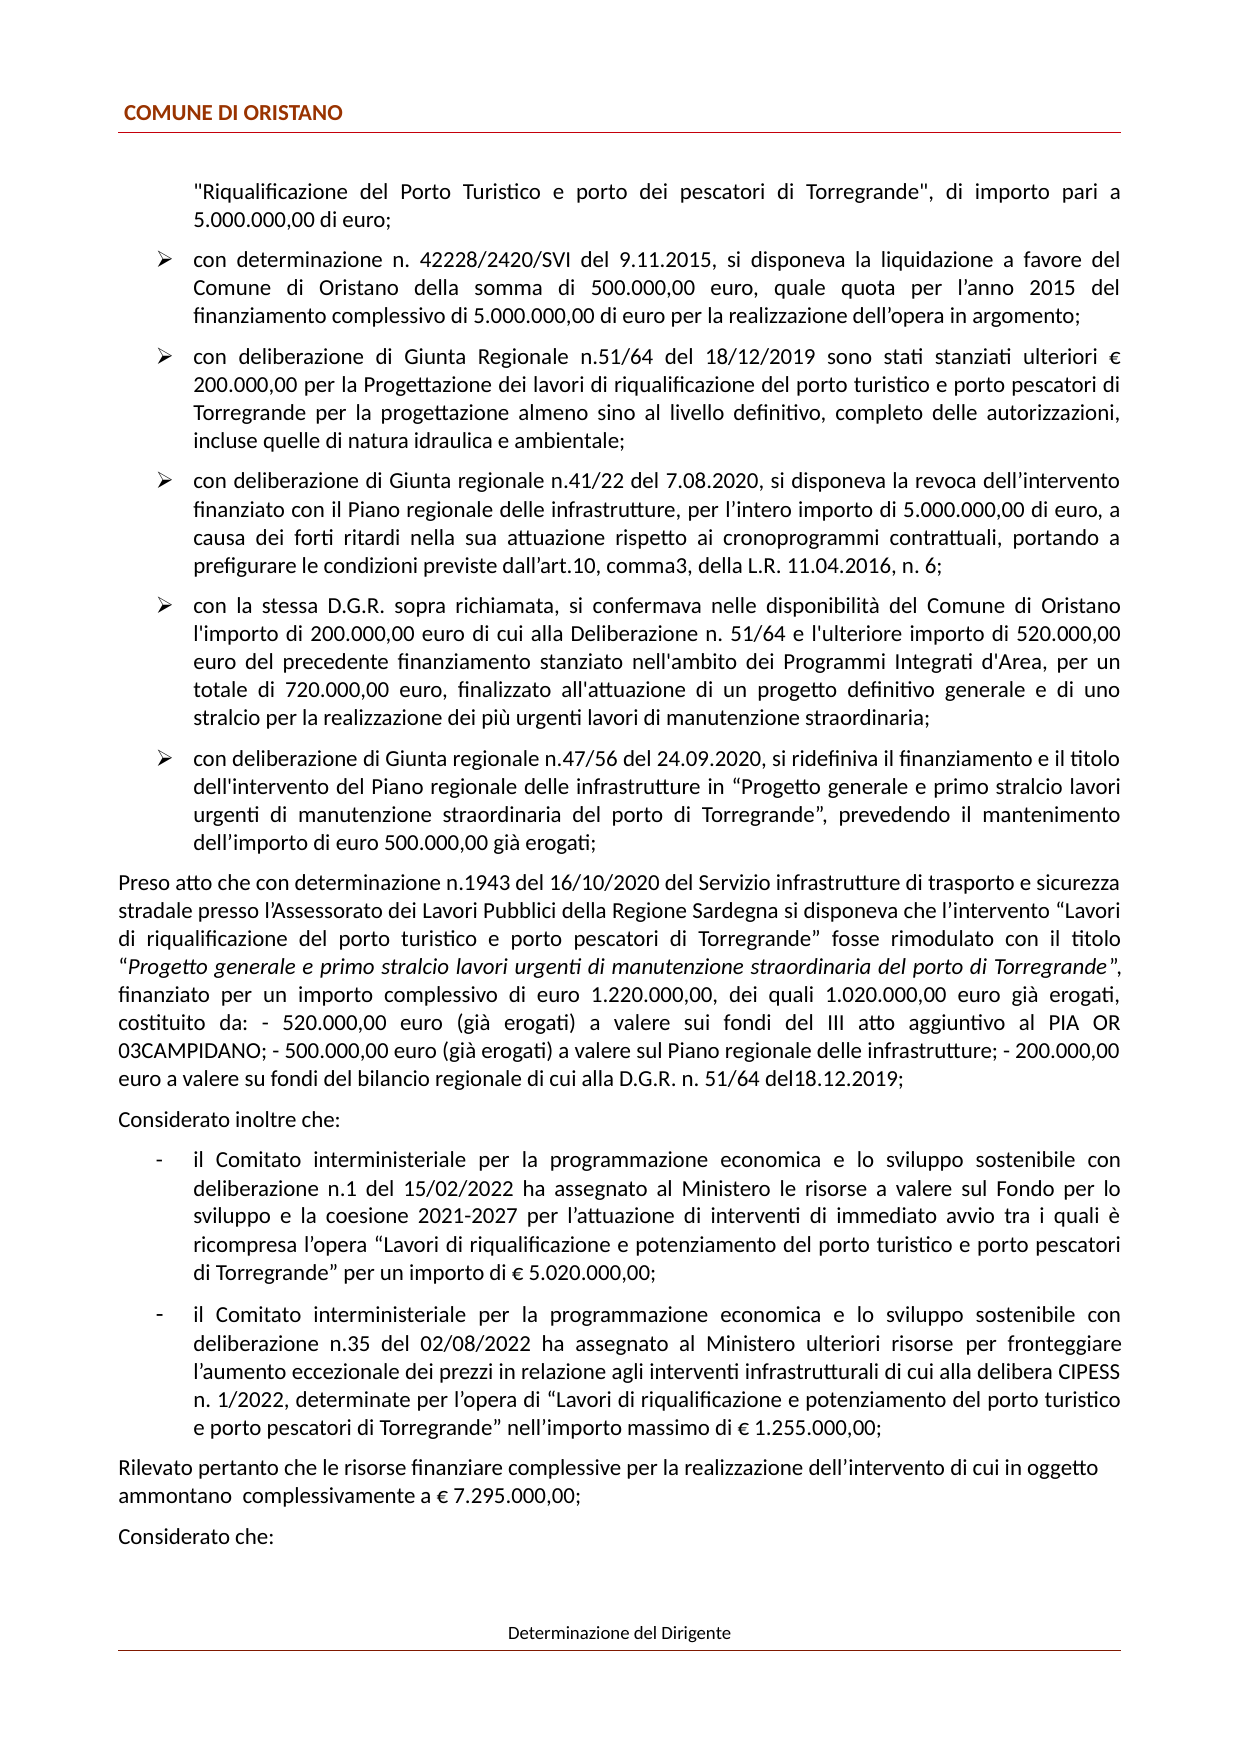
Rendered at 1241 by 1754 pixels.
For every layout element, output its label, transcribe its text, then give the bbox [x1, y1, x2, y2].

list con determinazione n. 42228/2420/SVI del 9.11.2015, si disponeva la liquidazione a favore del Comune di Oristano della somma di 500.000,00 euro, quale quota per l’anno 2015 del finanziamento complessivo di 5.000.000,00 di euro per la realizzazione dell’opera in argomento; [156, 246, 1122, 329]
list il Comitato interministeriale per la programmazione economica e lo sviluppo sostenibile con deliberazione n.35 del 02/08/2022 ha assegnato al Ministero ulteriori risorse per fronteggiare l’aumento eccezionale dei prezzi in relazione agli interventi infrastrutturali di cui alla delibera CIPESS n. 1/2022, determinate per l’opera di “Lavori di riqualificazione e potenziamento del porto turistico e porto pescatori di Torregrande” nell’importo massimo di € 1.255.000,00; [156, 1298, 1122, 1441]
list con deliberazione di Giunta regionale n.47/56 del 24.09.2020, si ridefiniva il finanziamento e il titolo dell'intervento del Piano regionale delle infrastrutture in “Progetto generale e primo stralcio lavori urgenti di manutenzione straordinaria del porto di Torregrande”, prevedendo il mantenimento dell’importo di euro 500.000,00 già erogati; [156, 744, 1122, 856]
text Considerato inoltre che: [118, 1105, 1122, 1133]
list con deliberazione di Giunta regionale n.41/22 del 7.08.2020, si disponeva la revoca dell’intervento finanziato con il Piano regionale delle infrastrutture, per l’intero importo di 5.000.000,00 di euro, a causa dei forti ritardi nella sua attuazione rispetto ai cronoprogrammi contrattuali, portando a prefigurare le condizioni previste dall’art.10, comma3, della L.R. 11.04.2016, n. 6; [156, 467, 1122, 579]
text Rilevato pertanto che le risorse finanziare complessive per la realizzazione dell’intervento di cui in oggetto ammontano complessivamente a € 7.295.000,00; [118, 1453, 1122, 1509]
list il Comitato interministeriale per la programmazione economica e lo sviluppo sostenibile con deliberazione n.1 del 15/02/2022 ha assegnato al Ministero le risorse a valere sul Fondo per lo sviluppo e la coesione 2021-2027 per l’attuazione di interventi di immediato avvio tra i quali è ricompresa l’opera “Lavori di riqualificazione e potenziamento del porto turistico e porto pescatori di Torregrande” per un importo di € 5.020.000,00; [156, 1146, 1122, 1286]
text Considerato che: [118, 1522, 1122, 1550]
list - "Riqualificazione del Porto Turistico e porto dei pescatori di Torregrande", di importo pari a 5.000.000,00 di euro; [156, 177, 1122, 233]
text Preso atto che con determinazione n.1943 del 16/10/2020 del Servizio infrastrutture di trasporto e sicurezza stradale presso l’Assessorato dei Lavori Pubblici della Regione Sardegna si disponeva che l’intervento “Lavori di riqualificazione del porto turistico e porto pescatori di Torregrande” fosse rimodulato con il titolo “Progetto generale e primo stralcio lavori urgenti di manutenzione straordinaria del porto di Torregrande”, finanziato per un importo complessivo di euro 1.220.000,00, dei quali 1.020.000,00 euro già erogati, costituito da: - 520.000,00 euro (già erogati) a valere sui fondi del III atto aggiuntivo al PIA OR 03CAMPIDANO; - 500.000,00 euro (già erogati) a valere sul Piano regionale delle infrastrutture; - 200.000,00 euro a valere su fondi del bilancio regionale di cui alla D.G.R. n. 51/64 del18.12.2019; [118, 868, 1122, 1093]
list con la stessa D.G.R. sopra richiamata, si confermava nelle disponibilità del Comune di Oristano l'importo di 200.000,00 euro di cui alla Deliberazione n. 51/64 e l'ulteriore importo di 520.000,00 euro del precedente finanziamento stanziato nell'ambito dei Programmi Integrati d'Area, per un totale di 720.000,00 euro, finalizzato all'attuazione di un progetto definitivo generale e di uno stralcio per la realizzazione dei più urgenti lavori di manutenzione straordinaria; [156, 591, 1122, 731]
list con deliberazione di Giunta Regionale n.51/64 del 18/12/2019 sono stati stanziati ulteriori € 200.000,00 per la Progettazione dei lavori di riqualificazione del porto turistico e porto pescatori di Torregrande per la progettazione almeno sino al livello definitivo, completo delle autorizzazioni, incluse quelle di natura idraulica e ambientale; [156, 342, 1122, 454]
